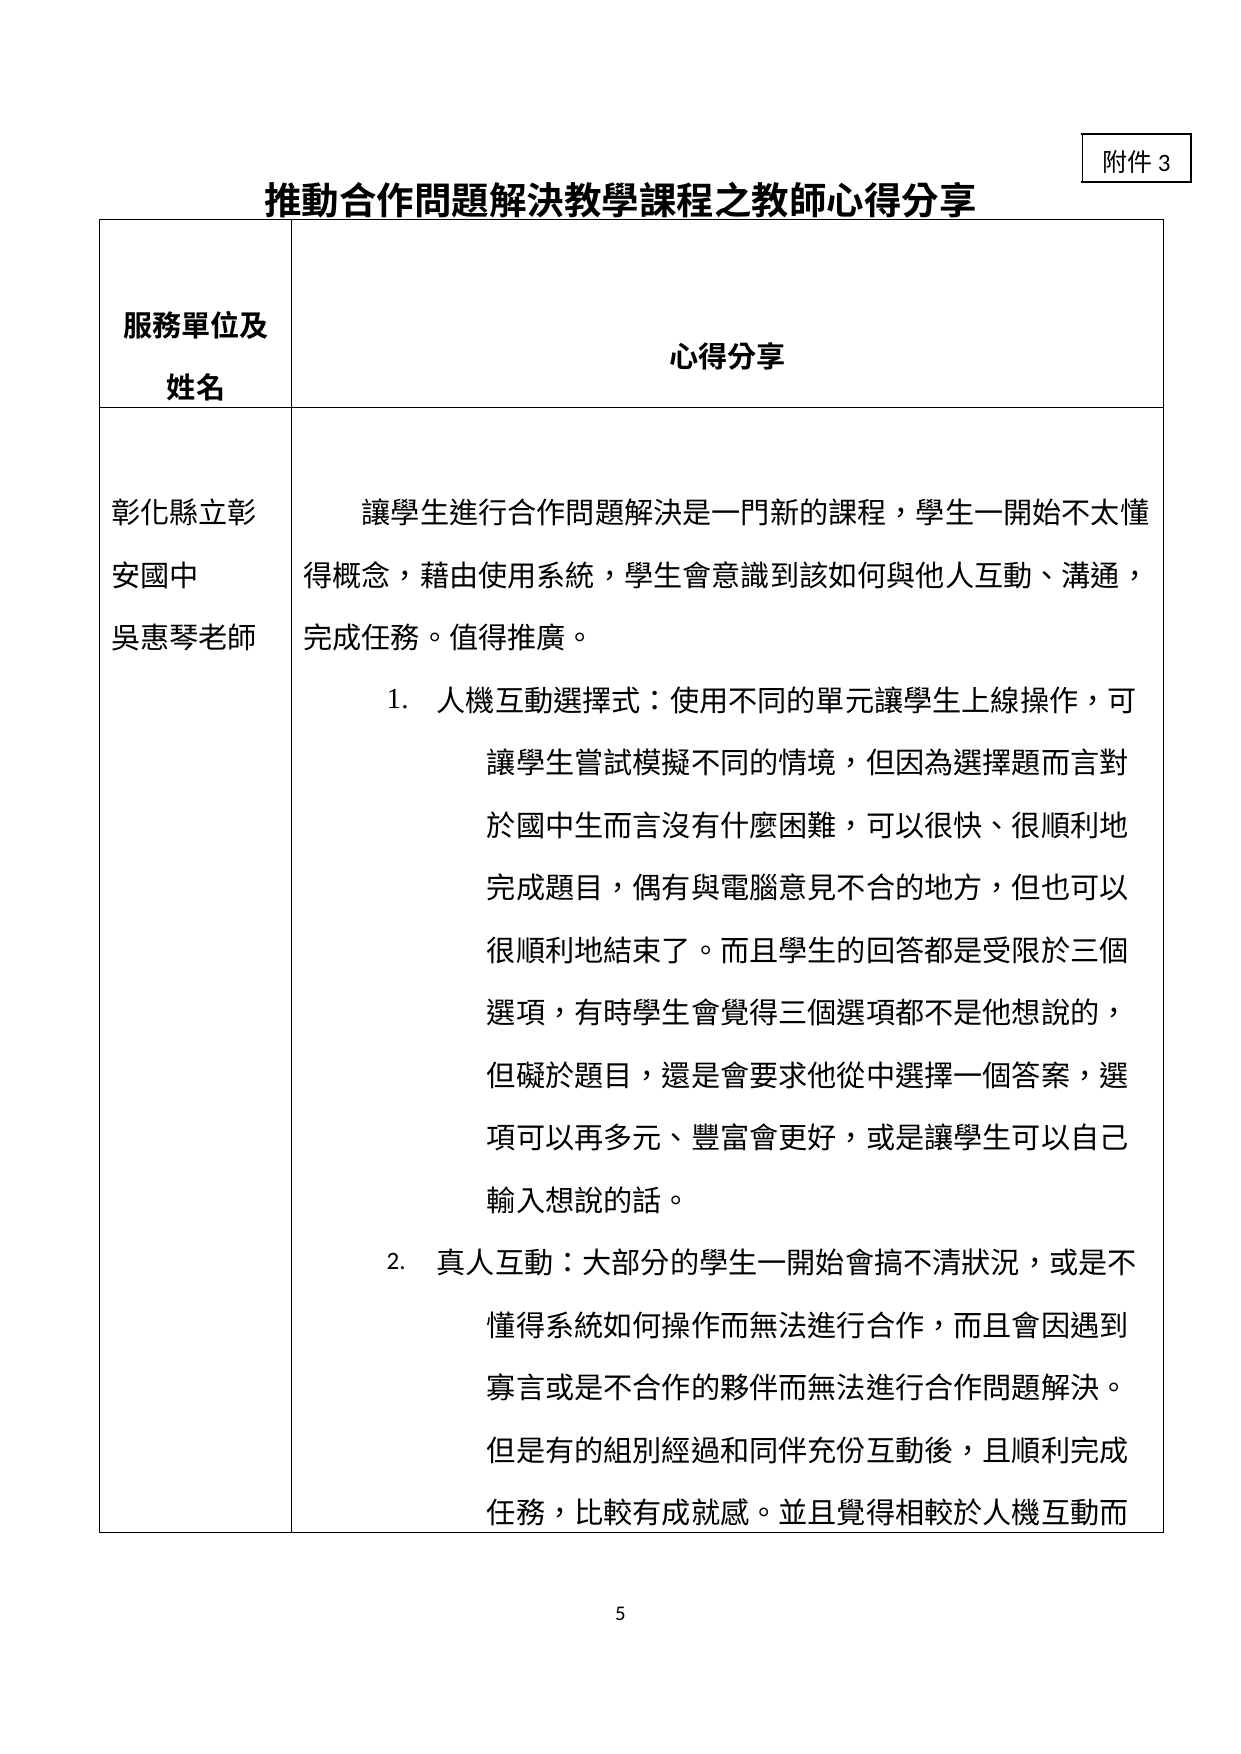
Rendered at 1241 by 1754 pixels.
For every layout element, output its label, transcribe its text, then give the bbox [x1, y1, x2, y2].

text 附件3 [1098, 142, 1175, 174]
table_cell 讓學生進行合作問題解決是一門新的課程，學生一開始不太懂得概念，藉由使用系統，學生會意識到該如何與他人互動、溝通，完成任務。值得推廣。 人機互動選擇式：使用不同的單元讓學生上線操作，可讓學生嘗試模擬不同的情境，但因為選擇題而言對於國中生而言沒有什麼困難，可以很快、很順利地完成題目，偶有與電腦意見不合的地方，但也可以很順利地結束了。而且學生的回答都是受限於三個選項，有時學生會覺得三個選項都不是他想說的，但礙於題目，還是會要求他從中選擇一個答案，選項可以再多元、豐富會更好，或是讓學生可以自己輸入想說的話。 真人互動：大部分的學生一開始會搞不清狀況，或是不懂得系統如何操作而無法進行合作，而且會因遇到寡言或是不合作的夥伴而無法進行合作問題解決。但是有的組別經過和同伴充份互動後，且順利完成任務，比較有成就感。並且覺得相較於人機互動而 [292, 408, 1163, 1532]
table_header 服務單位及姓名 [100, 220, 291, 407]
table_header 心得分享 [292, 220, 1163, 407]
text [1083, 135, 1190, 181]
table_cell 彰化縣立彰安國中 吳惠琴老師 [100, 408, 291, 1532]
text 推動合作問題解決教學課程之教師心得分享 [177, 157, 1063, 219]
